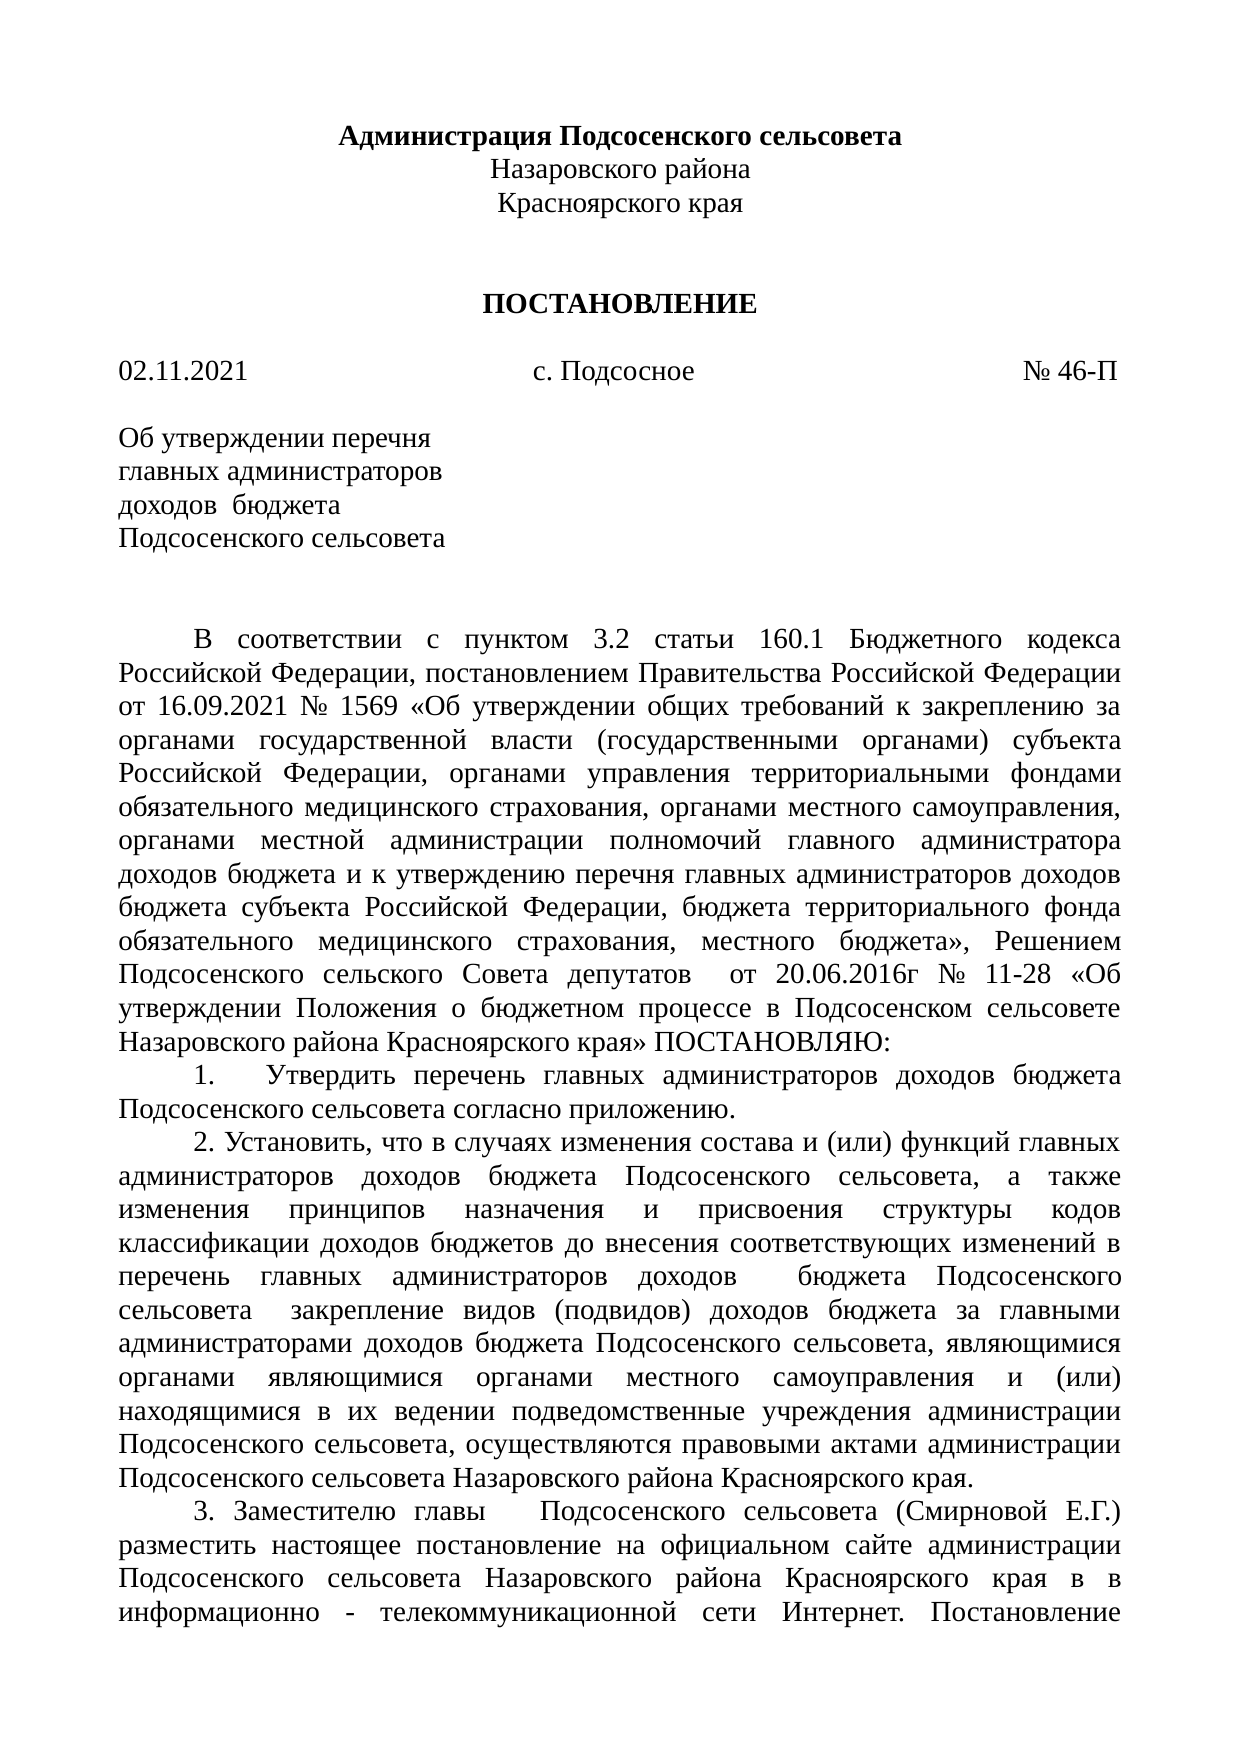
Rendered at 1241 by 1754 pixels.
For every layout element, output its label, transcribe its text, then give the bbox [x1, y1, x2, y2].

text главных администраторов [118, 453, 1122, 487]
text Администрация Подсосенского сельсовета [118, 118, 1122, 152]
text 3. Заместителю главы Подсосенского сельсовета (Смирновой Е.Г.) разместить настоящее постановление на официальном сайте администрации Подсосенского сельсовета Назаровского района Красноярского края в в информационно - телекоммуникационной сети Интернет. Постановление [118, 1493, 1122, 1627]
text Подсосенского сельсовета [118, 521, 1122, 554]
text Красноярского края [118, 185, 1122, 219]
text доходов бюджета [118, 487, 1122, 521]
text Об утверждении перечня [118, 420, 1122, 453]
text В соответствии с пунктом 3.2 статьи 160.1 Бюджетного кодекса Российской Федерации, постановлением Правительства Российской Федерации от 16.09.2021 № 1569 «Об утверждении общих требований к закреплению за органами государственной власти (государственными органами) субъекта Российской Федерации, органами управления территориальными фондами обязательного медицинского страхования, органами местного самоуправления, органами местной администрации полномочий главного администратора доходов бюджета и к утверждению перечня главных администраторов доходов бюджета субъекта Российской Федерации, бюджета территориального фонда обязательного медицинского страхования, местного бюджета», Решением Подсосенского сельского Совета депутатов от 20.06.2016г № 11-28 «Об утверждении Положения о бюджетном процессе в Подсосенском сельсовете Назаровского района Красноярского края» ПОСТАНОВЛЯЮ: [118, 621, 1122, 1057]
text Назаровского района [118, 152, 1122, 185]
text 02.11.2021 с. Подсосное № 46-П [118, 353, 1122, 386]
text ПОСТАНОВЛЕНИЕ [118, 286, 1122, 319]
text 2. Установить, что в случаях изменения состава и (или) функций главных администраторов доходов бюджета Подсосенского сельсовета, а также изменения принципов назначения и присвоения структуры кодов классификации доходов бюджетов до внесения соответствующих изменений в перечень главных администраторов доходов бюджета Подсосенского сельсовета закрепление видов (подвидов) доходов бюджета за главными администраторами доходов бюджета Подсосенского сельсовета, являющимися органами являющимися органами местного самоуправления и (или) находящимися в их ведении подведомственные учреждения администрации Подсосенского сельсовета, осуществляются правовыми актами администрации Подсосенского сельсовета Назаровского района Красноярского края. [118, 1124, 1122, 1493]
text 1. Утвердить перечень главных администраторов доходов бюджета Подсосенского сельсовета согласно приложению. [118, 1057, 1122, 1124]
